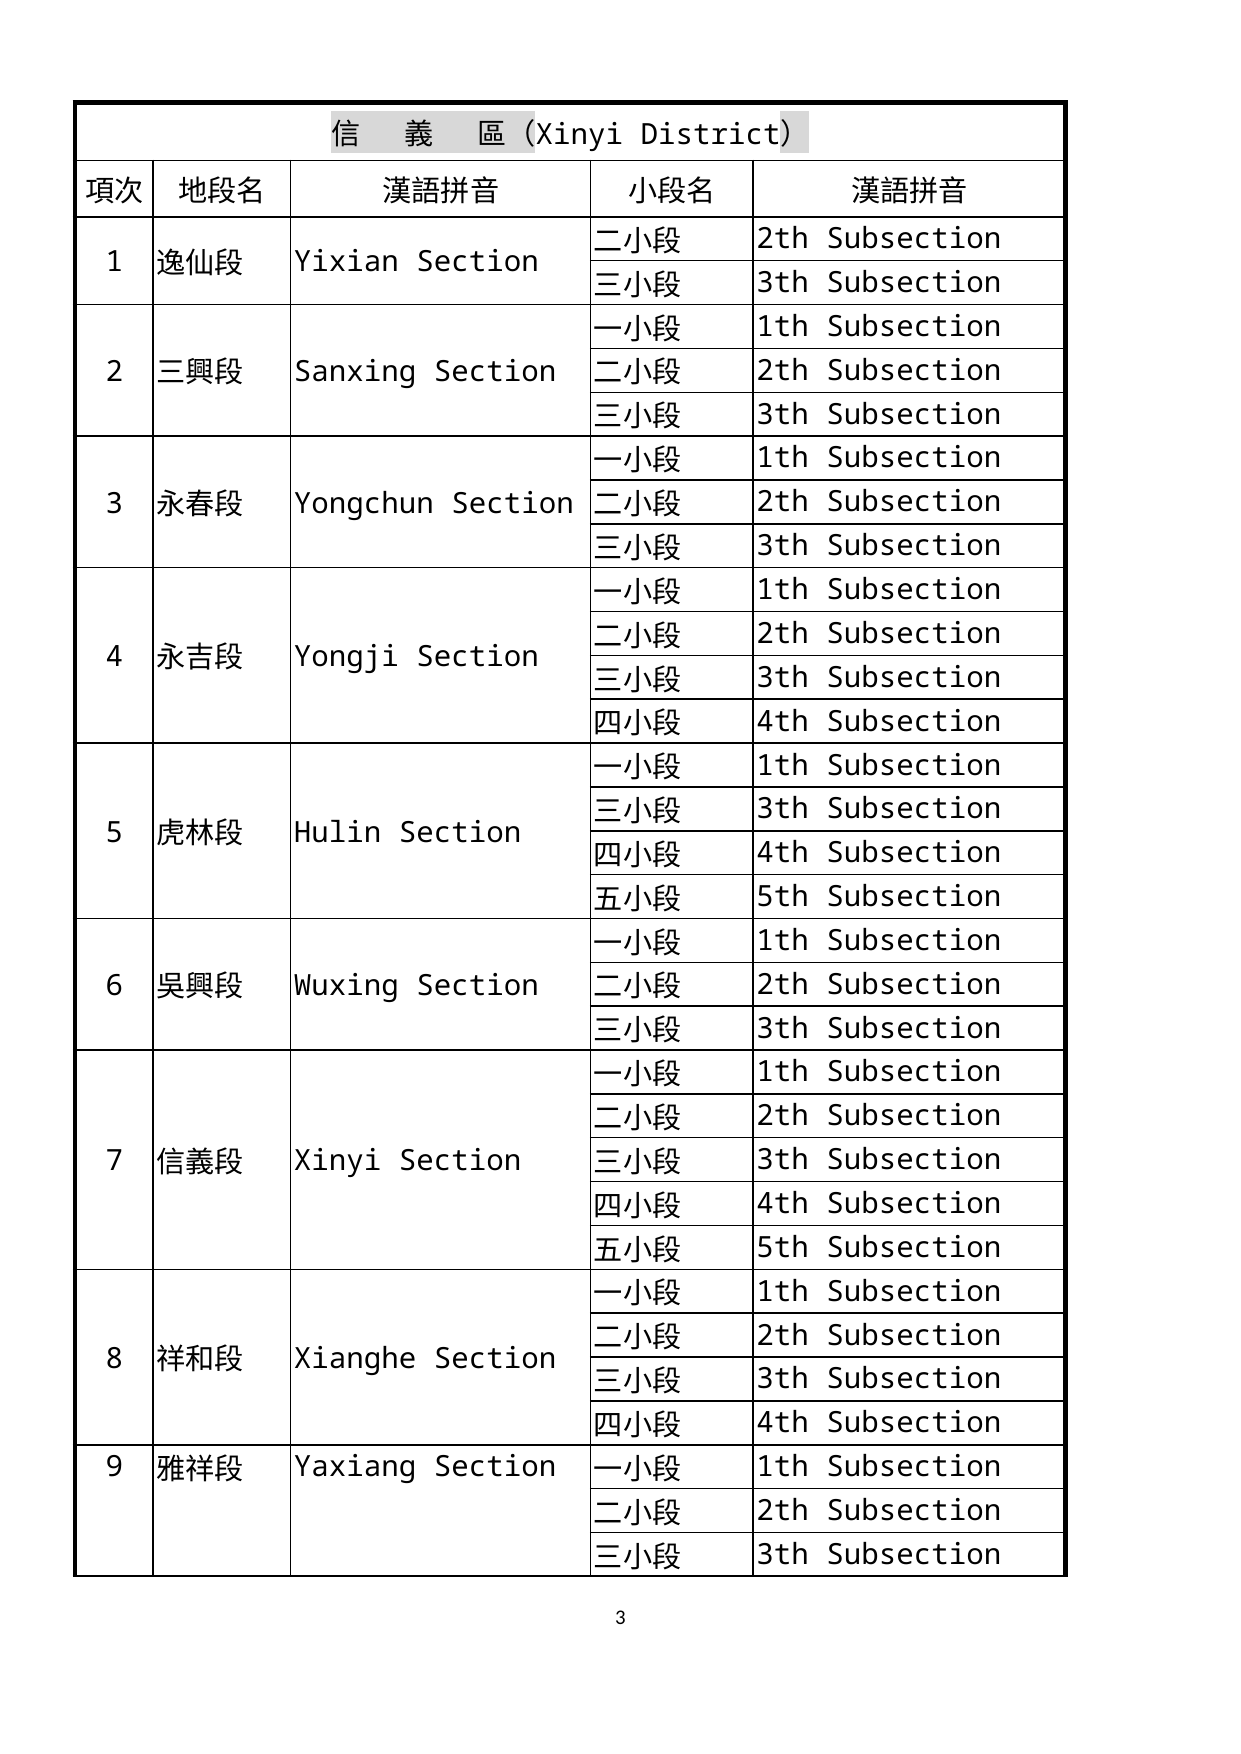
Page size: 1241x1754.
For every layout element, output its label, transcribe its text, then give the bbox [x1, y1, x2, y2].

table_cell 4th Subsection [754, 1182, 1063, 1224]
table_cell 4th Subsection [754, 1402, 1063, 1444]
table_cell 2th Subsection [754, 1314, 1063, 1356]
table_cell 4 [77, 568, 152, 742]
table_cell 信義段 [154, 1051, 290, 1268]
table_cell 一小段 [591, 919, 752, 961]
table_cell 三小段 [591, 1007, 752, 1049]
table_cell 三小段 [591, 525, 752, 567]
table_cell 3th Subsection [754, 1358, 1063, 1400]
table_cell 2th Subsection [754, 349, 1063, 391]
table_cell 項次 [77, 161, 152, 216]
table_cell 2th Subsection [754, 963, 1063, 1005]
table_cell 地段名 [154, 161, 290, 216]
table_cell 二小段 [591, 218, 752, 260]
table_cell 1th Subsection [754, 744, 1063, 786]
table_cell 1th Subsection [754, 305, 1063, 347]
table_cell Yaxiang Section [291, 1446, 590, 1575]
table_cell 四小段 [591, 700, 752, 742]
table_cell 9 [77, 1446, 152, 1575]
table_cell 3th Subsection [754, 1533, 1063, 1575]
table_cell 二小段 [591, 349, 752, 391]
table_cell 漢語拼音 [754, 161, 1063, 216]
table_cell Yixian Section [291, 218, 590, 304]
table_cell 一小段 [591, 1270, 752, 1312]
table_cell 2th Subsection [754, 1095, 1063, 1137]
table_cell 5 [77, 744, 152, 918]
table_cell 永春段 [154, 437, 290, 567]
table_cell 5th Subsection [754, 1226, 1063, 1268]
table_cell 三興段 [154, 305, 290, 435]
table_cell Sanxing Section [291, 305, 590, 435]
table_cell Yongji Section [291, 568, 590, 742]
table_cell Xianghe Section [291, 1270, 590, 1444]
table_cell 四小段 [591, 832, 752, 874]
table_cell 2th Subsection [754, 218, 1063, 260]
table_cell 1th Subsection [754, 919, 1063, 961]
table_cell 1th Subsection [754, 1446, 1063, 1488]
table_cell 二小段 [591, 481, 752, 523]
table_cell 漢語拼音 [291, 161, 590, 216]
table_cell 雅祥段 [154, 1446, 290, 1575]
table_cell 3th Subsection [754, 1007, 1063, 1049]
table_cell 一小段 [591, 1051, 752, 1093]
table_cell 2 [77, 305, 152, 435]
table_cell 三小段 [591, 1138, 752, 1181]
table_cell 三小段 [591, 788, 752, 830]
table_cell 二小段 [591, 963, 752, 1005]
table_cell 四小段 [591, 1402, 752, 1444]
table_cell 三小段 [591, 393, 752, 435]
table_cell 1th Subsection [754, 437, 1063, 479]
table_cell 1th Subsection [754, 568, 1063, 611]
table_cell 小段名 [591, 161, 752, 216]
table_cell 1 [77, 218, 152, 304]
table_cell 一小段 [591, 437, 752, 479]
table_cell 一小段 [591, 1446, 752, 1488]
table_cell 3th Subsection [754, 1138, 1063, 1181]
table_cell 3th Subsection [754, 788, 1063, 830]
table_cell 3th Subsection [754, 656, 1063, 698]
table_cell 二小段 [591, 612, 752, 654]
table_cell 2th Subsection [754, 481, 1063, 523]
table_cell 一小段 [591, 568, 752, 611]
table_cell 三小段 [591, 261, 752, 304]
table_cell 吳興段 [154, 919, 290, 1049]
table_cell 3th Subsection [754, 261, 1063, 304]
table_cell Yongchun Section [291, 437, 590, 567]
table_cell 五小段 [591, 1226, 752, 1268]
table_cell 二小段 [591, 1095, 752, 1137]
table_cell 一小段 [591, 744, 752, 786]
table_cell 三小段 [591, 656, 752, 698]
table_cell 三小段 [591, 1533, 752, 1575]
table_cell 1th Subsection [754, 1051, 1063, 1093]
table_cell 四小段 [591, 1182, 752, 1224]
table_cell 5th Subsection [754, 875, 1063, 918]
table_cell 4th Subsection [754, 832, 1063, 874]
table_cell 五小段 [591, 875, 752, 918]
table_cell 1th Subsection [754, 1270, 1063, 1312]
table_cell 2th Subsection [754, 1489, 1063, 1532]
table_cell 逸仙段 [154, 218, 290, 304]
table_cell 3th Subsection [754, 393, 1063, 435]
table_header 信 義 區（Xinyi District） [77, 105, 1063, 159]
table_cell 二小段 [591, 1314, 752, 1356]
table_cell 一小段 [591, 305, 752, 347]
table_cell 3 [77, 437, 152, 567]
table_cell 祥和段 [154, 1270, 290, 1444]
table_cell 6 [77, 919, 152, 1049]
table_cell 8 [77, 1270, 152, 1444]
table_cell Xinyi Section [291, 1051, 590, 1268]
table_cell 4th Subsection [754, 700, 1063, 742]
table_cell 永吉段 [154, 568, 290, 742]
table_cell 2th Subsection [754, 612, 1063, 654]
table_cell 3th Subsection [754, 525, 1063, 567]
table_cell 7 [77, 1051, 152, 1268]
table_cell 虎林段 [154, 744, 290, 918]
table_cell 三小段 [591, 1358, 752, 1400]
table_cell Wuxing Section [291, 919, 590, 1049]
table_cell Hulin Section [291, 744, 590, 918]
table_cell 二小段 [591, 1489, 752, 1532]
